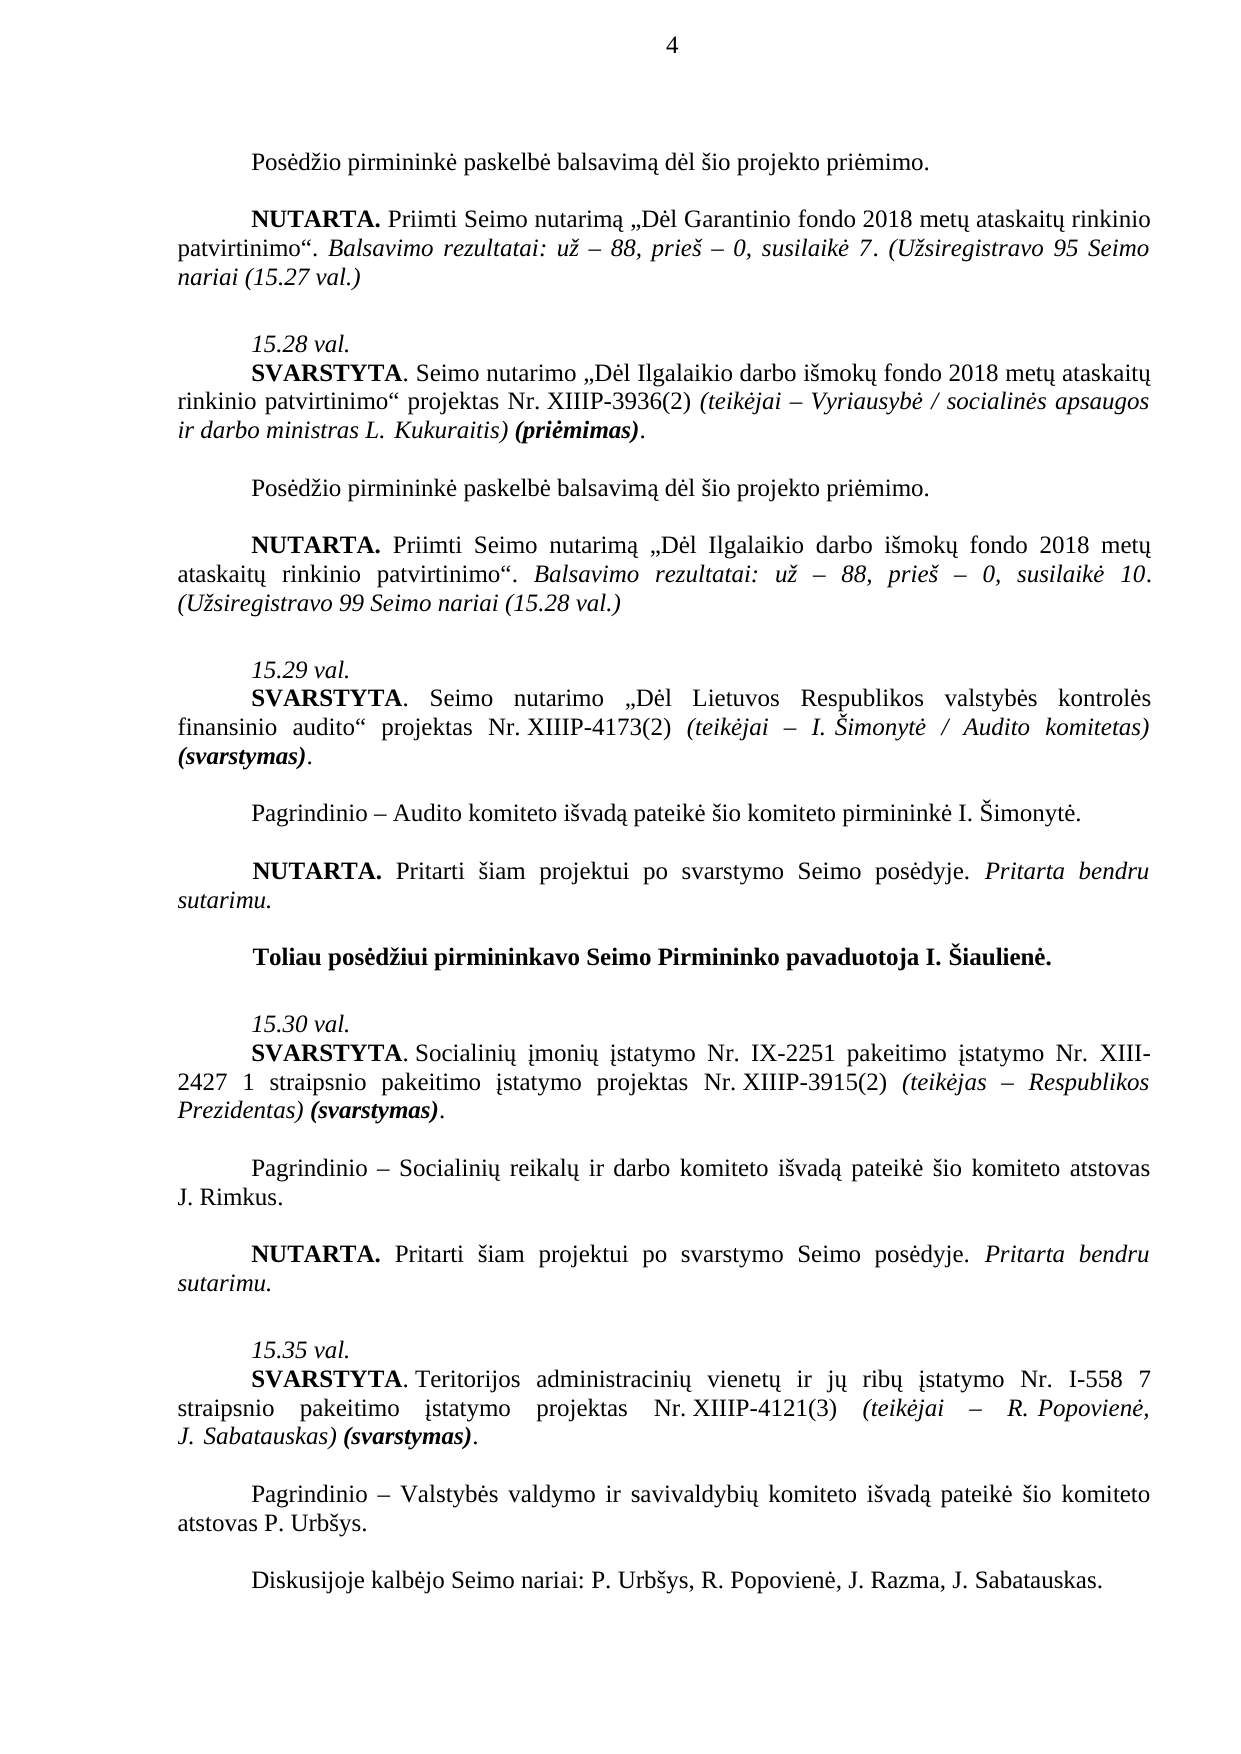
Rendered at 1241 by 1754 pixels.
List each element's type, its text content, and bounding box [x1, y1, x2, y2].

text Pagrindinio – Audito komiteto išvadą pateikė šio komiteto pirmininkė I. Šimonytė. [177, 798, 1152, 827]
text SVARSTYTA. Socialinių įmonių įstatymo Nr. IX-2251 pakeitimo įstatymo Nr. XIII-2427 1 straipsnio pakeitimo įstatymo projektas Nr. XIIIP-3915(2) (teikėjas – Respublikos Prezidentas) (svarstymas). [177, 1038, 1152, 1124]
text Posėdžio pirmininkė paskelbė balsavimą dėl šio projekto priėmimo. [177, 147, 1152, 176]
text SVARSTYTA. Seimo nutarimo „Dėl Ilgalaikio darbo išmokų fondo 2018 metų ataskaitų rinkinio patvirtinimo“ projektas Nr. XIIIP-3936(2) (teikėjai – Vyriausybė / socialinės apsaugos ir darbo ministras L. Kukuraitis) (priėmimas). [177, 358, 1152, 444]
text NUTARTA. Pritarti šiam projektui po svarstymo Seimo posėdyje. Pritarta bendru sutarimu. [177, 1239, 1152, 1297]
text Diskusijoje kalbėjo Seimo nariai: P. Urbšys, R. Popovienė, J. Razma, J. Sabatauskas. [177, 1565, 1152, 1594]
text 15.30 val. [177, 1009, 1152, 1038]
text SVARSTYTA. Seimo nutarimo „Dėl Lietuvos Respublikos valstybės kontrolės finansinio audito“ projektas Nr. XIIIP-4173(2) (teikėjai – I. Šimonytė / Audito komitetas) (svarstymas). [177, 683, 1152, 770]
text 15.35 val. [177, 1335, 1152, 1364]
text Toliau posėdžiui pirmininkavo Seimo Pirmininko pavaduotoja I. Šiaulienė. [177, 942, 1152, 971]
text Pagrindinio – Socialinių reikalų ir darbo komiteto išvadą pateikė šio komiteto atstovas J. Rimkus. [177, 1153, 1152, 1211]
text SVARSTYTA. Teritorijos administracinių vienetų ir jų ribų įstatymo Nr. I-558 7 straipsnio pakeitimo įstatymo projektas Nr. XIIIP-4121(3) (teikėjai – R. Popovienė, J. Sabatauskas) (svarstymas). [177, 1364, 1152, 1450]
text 15.29 val. [177, 655, 1152, 683]
text NUTARTA. Priimti Seimo nutarimą „Dėl Ilgalaikio darbo išmokų fondo 2018 metų ataskaitų rinkinio patvirtinimo“. Balsavimo rezultatai: už – 88, prieš – 0, susilaikė 10. (Užsiregistravo 99 Seimo nariai (15.28 val.) [177, 530, 1152, 616]
text NUTARTA. Priimti Seimo nutarimą „Dėl Garantinio fondo 2018 metų ataskaitų rinkinio patvirtinimo“. Balsavimo rezultatai: už – 88, prieš – 0, susilaikė 7. (Užsiregistravo 95 Seimo nariai (15.27 val.) [177, 204, 1152, 291]
text 15.28 val. [177, 329, 1152, 358]
text NUTARTA. Pritarti šiam projektui po svarstymo Seimo posėdyje. Pritarta bendru sutarimu. [177, 856, 1152, 913]
text Pagrindinio – Valstybės valdymo ir savivaldybių komiteto išvadą pateikė šio komiteto atstovas P. Urbšys. [177, 1479, 1152, 1536]
text Posėdžio pirmininkė paskelbė balsavimą dėl šio projekto priėmimo. [177, 473, 1152, 501]
